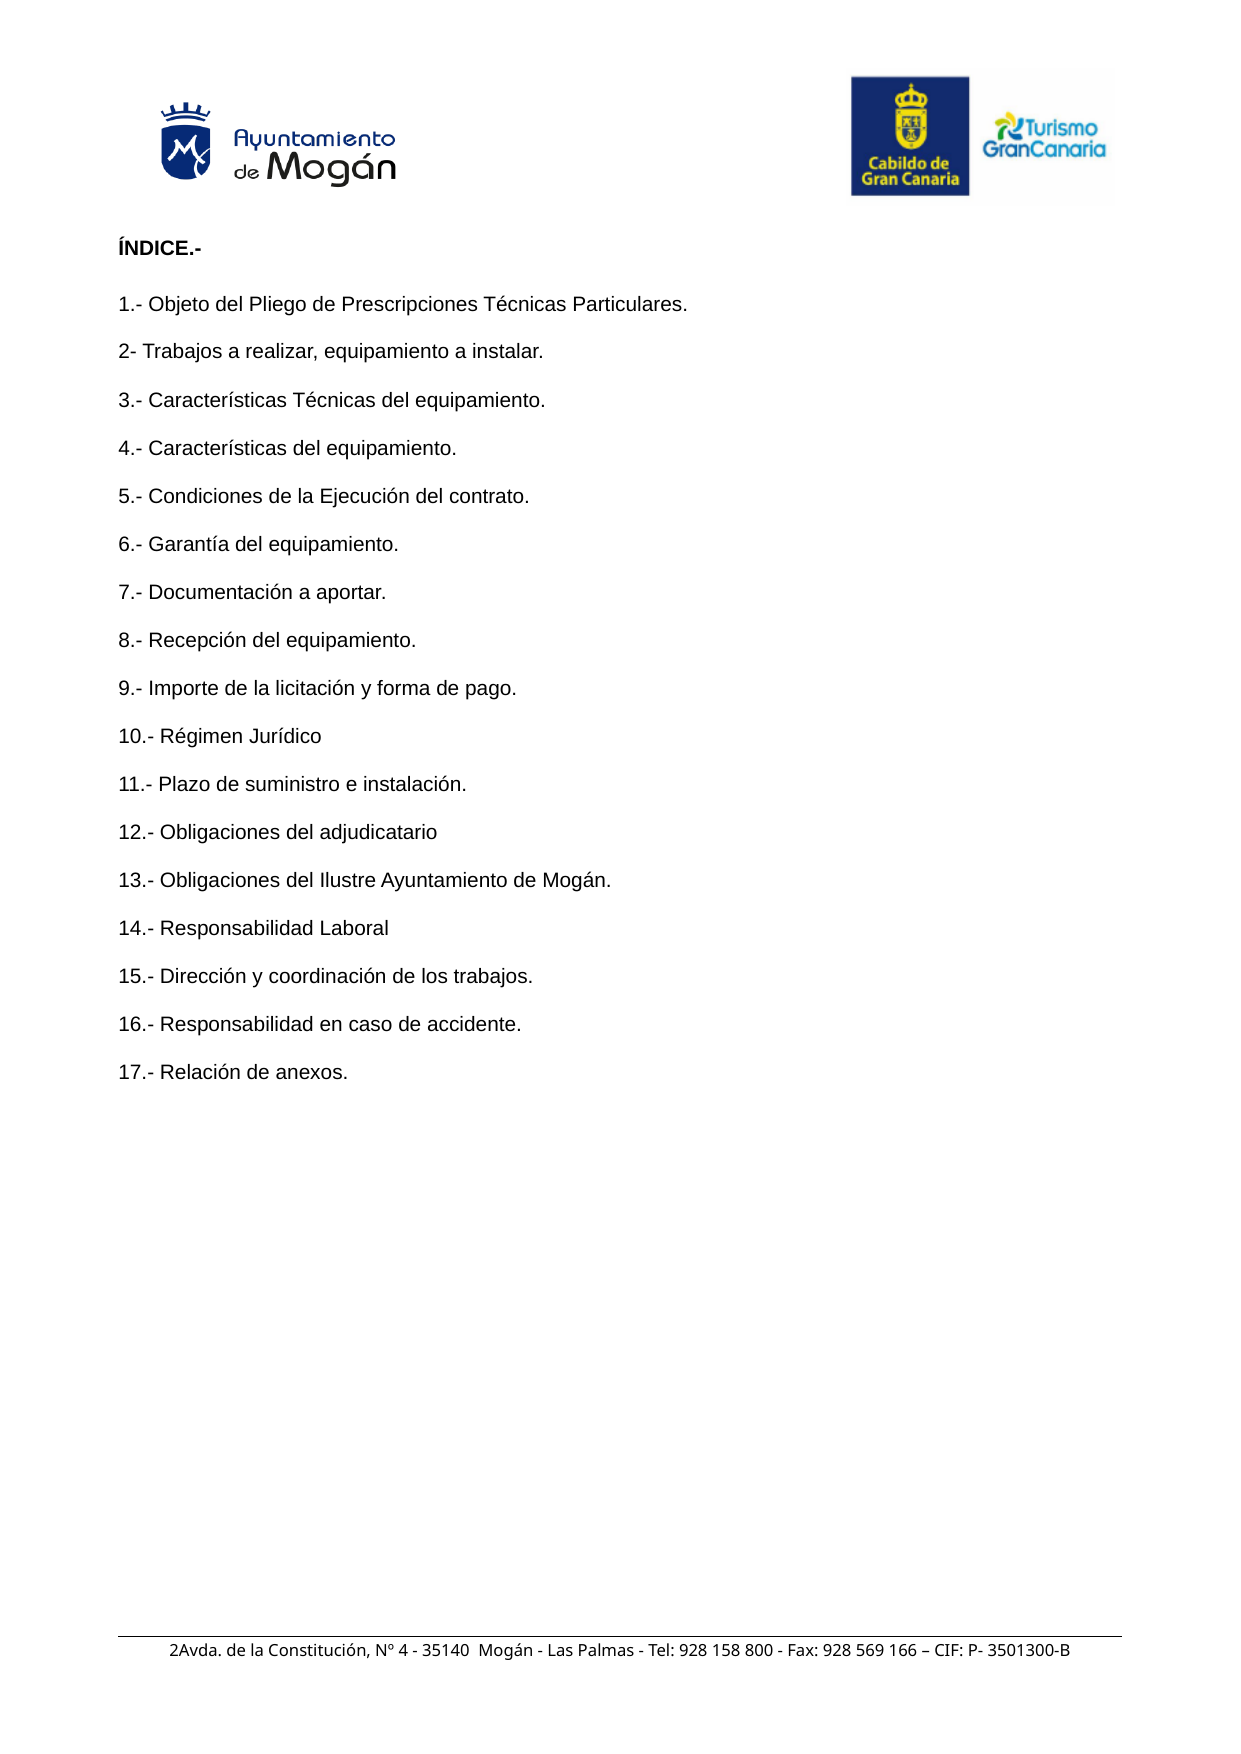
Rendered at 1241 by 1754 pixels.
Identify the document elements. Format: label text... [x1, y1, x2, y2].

picture [146, 82, 413, 204]
text 15.- Dirección y coordinación de los trabajos. [118, 964, 1122, 988]
text 9.- Importe de la licitación y forma de pago. [118, 676, 1122, 699]
text 8.- Recepción del equipamiento. [118, 627, 1122, 651]
text 7.- Documentación a aportar. [118, 579, 1122, 603]
text 12.- Obligaciones del adjudicatario [118, 819, 1122, 843]
text 5.- Condiciones de la Ejecución del contrato. [118, 483, 1122, 507]
text 2- Trabajos a realizar, equipamiento a instalar. [118, 339, 1122, 363]
text 11.- Plazo de suministro e instalación. [118, 772, 1122, 796]
picture [846, 68, 1116, 208]
text 16.- Responsabilidad en caso de accidente. [118, 1012, 1122, 1036]
text ÍNDICE.- [118, 236, 1122, 260]
text 13.- Obligaciones del Ilustre Ayuntamiento de Mogán. [118, 868, 1122, 892]
text 10.- Régimen Jurídico [118, 723, 1122, 747]
text 17.- Relación de anexos. [118, 1060, 1122, 1084]
text 6.- Garantía del equipamiento. [118, 531, 1122, 555]
text 4.- Características del equipamiento. [118, 435, 1122, 459]
text 3.- Características Técnicas del equipamiento. [118, 387, 1122, 411]
text 14.- Responsabilidad Laboral [118, 916, 1122, 939]
text 1.- Objeto del Pliego de Prescripciones Técnicas Particulares. [118, 291, 1122, 315]
